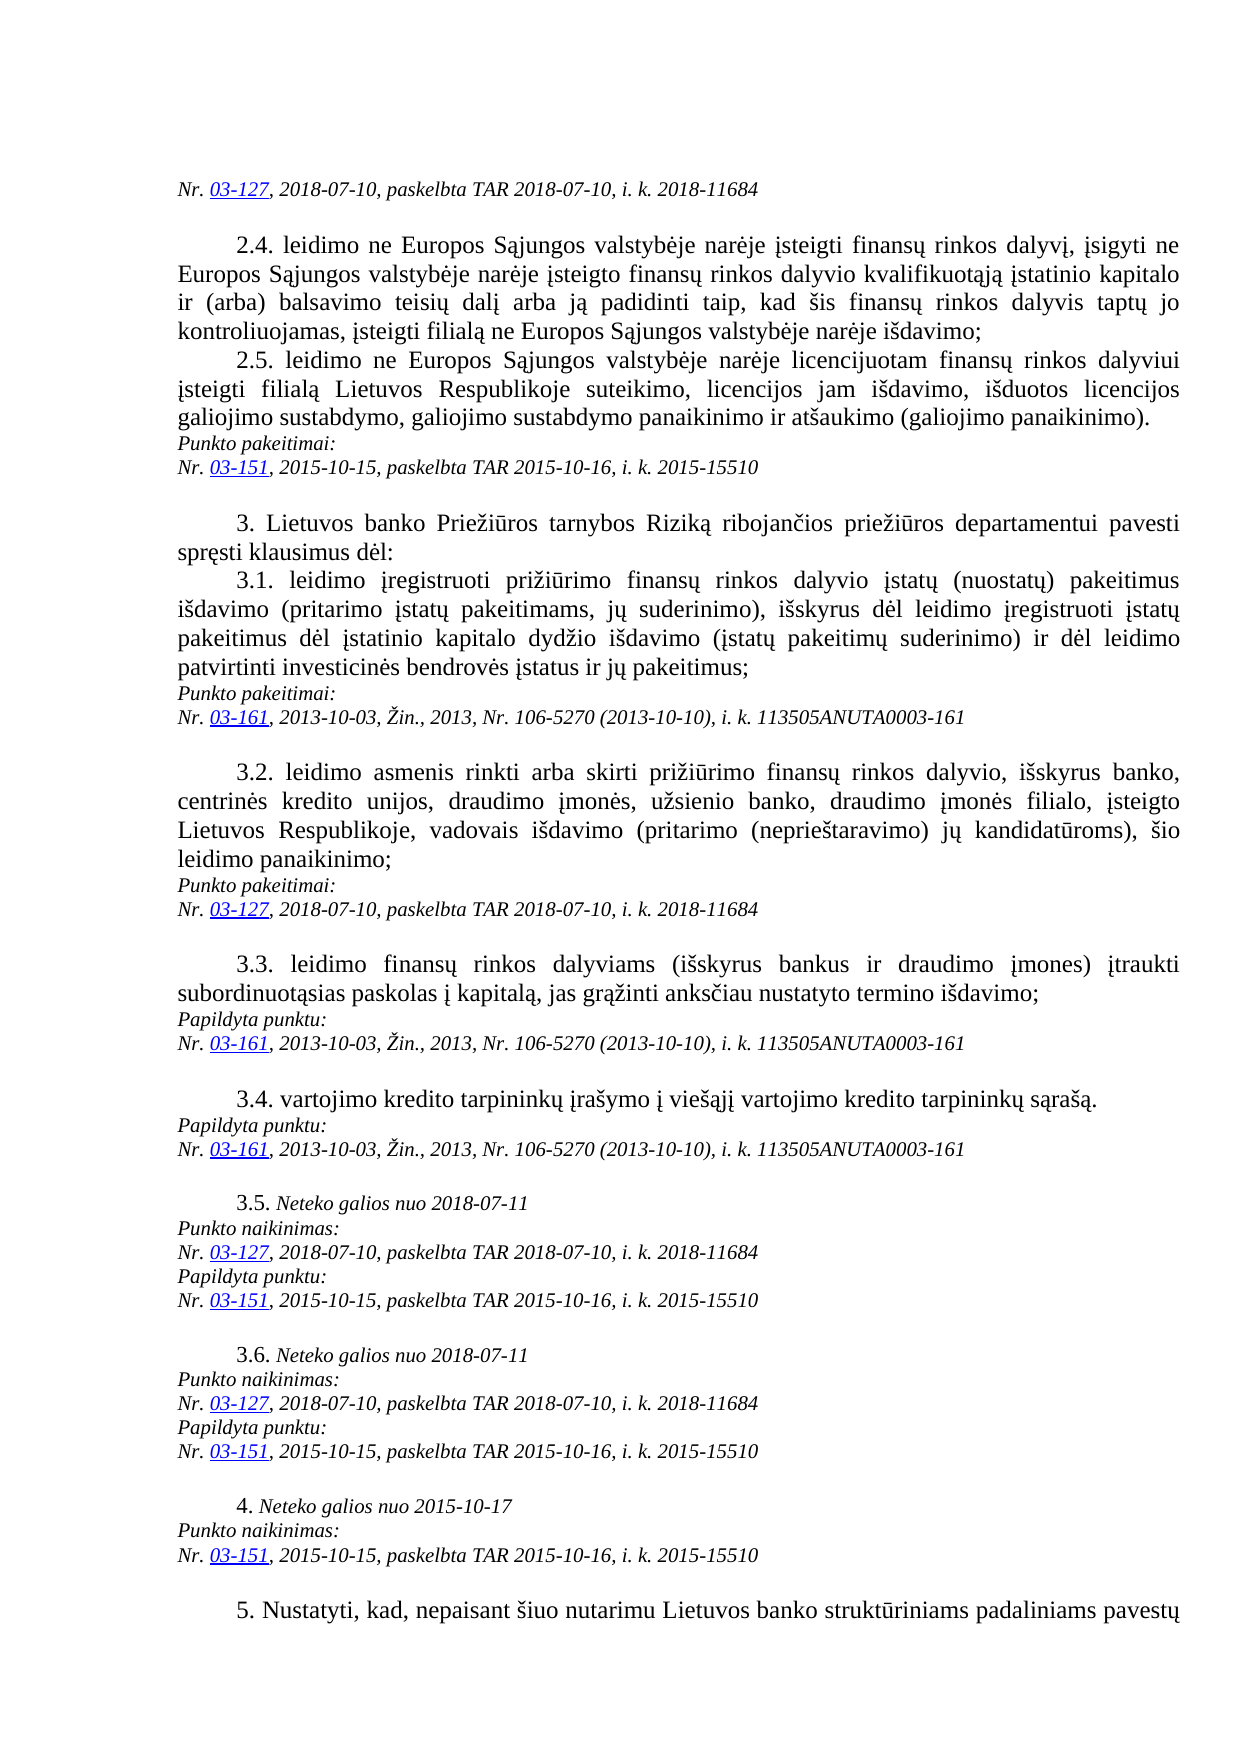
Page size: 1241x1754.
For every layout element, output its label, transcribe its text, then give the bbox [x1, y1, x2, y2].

text 3.3. leidimo finansų rinkos dalyviams (išskyrus bankus ir draudimo įmones) įtraukti subordinuotąsias paskolas į kapitalą, jas grąžinti anksčiau nustatyto termino išdavimo; [177, 949, 1181, 1007]
text Nr. 03-127, 2018-07-10, paskelbta TAR 2018-07-10, i. k. 2018-11684 [177, 897, 1181, 921]
text Papildyta punktu: [177, 1415, 1181, 1439]
text Punkto pakeitimai: [177, 431, 1181, 455]
text Nr. 03-161, 2013-10-03, Žin., 2013, Nr. 106-5270 (2013-10-10), i. k. 113505ANUTA0003-161 [177, 1031, 1181, 1055]
text Nr. 03-151, 2015-10-15, paskelbta TAR 2015-10-16, i. k. 2015-15510 [177, 1288, 1181, 1312]
text Papildyta punktu: [177, 1112, 1181, 1137]
text 3.1. leidimo įregistruoti prižiūrimo finansų rinkos dalyvio įstatų (nuostatų) pakeitimus išdavimo (pritarimo įstatų pakeitimams, jų suderinimo), išskyrus dėl leidimo įregistruoti įstatų pakeitimus dėl įstatinio kapitalo dydžio išdavimo (įstatų pakeitimų suderinimo) ir dėl leidimo patvirtinti investicinės bendrovės įstatus ir jų pakeitimus; [177, 566, 1181, 681]
text Nr. 03-127, 2018-07-10, paskelbta TAR 2018-07-10, i. k. 2018-11684 [177, 1391, 1181, 1415]
text Nr. 03-161, 2013-10-03, Žin., 2013, Nr. 106-5270 (2013-10-10), i. k. 113505ANUTA0003-161 [177, 705, 1181, 729]
text Punkto pakeitimai: [177, 681, 1181, 705]
text 3.6. Neteko galios nuo 2018-07-11 [177, 1341, 1181, 1367]
text Nr. 03-151, 2015-10-15, paskelbta TAR 2015-10-16, i. k. 2015-15510 [177, 1542, 1181, 1567]
text 3.5. Neteko galios nuo 2018-07-11 [177, 1189, 1181, 1216]
text Papildyta punktu: [177, 1264, 1181, 1288]
text Nr. 03-151, 2015-10-15, paskelbta TAR 2015-10-16, i. k. 2015-15510 [177, 455, 1181, 479]
text 2.4. leidimo ne Europos Sąjungos valstybėje narėje įsteigti finansų rinkos dalyvį, įsigyti ne Europos Sąjungos valstybėje narėje įsteigto finansų rinkos dalyvio kvalifikuotąją įstatinio kapitalo ir (arba) balsavimo teisių dalį arba ją padidinti taip, kad šis finansų rinkos dalyvis taptų jo kontroliuojamas, įsteigti filialą ne Europos Sąjungos valstybėje narėje išdavimo; [177, 230, 1181, 345]
text Nr. 03-127, 2018-07-10, paskelbta TAR 2018-07-10, i. k. 2018-11684 [177, 1240, 1181, 1264]
text 3.2. leidimo asmenis rinkti arba skirti prižiūrimo finansų rinkos dalyvio, išskyrus banko, centrinės kredito unijos, draudimo įmonės, užsienio banko, draudimo įmonės filialo, įsteigto Lietuvos Respublikoje, vadovais išdavimo (pritarimo (neprieštaravimo) jų kandidatūroms), šio leidimo panaikinimo; [177, 757, 1181, 872]
text Punkto naikinimas: [177, 1367, 1181, 1391]
text Nr. 03-151, 2015-10-15, paskelbta TAR 2015-10-16, i. k. 2015-15510 [177, 1439, 1181, 1463]
text Punkto pakeitimai: [177, 872, 1181, 897]
text Papildyta punktu: [177, 1007, 1181, 1031]
text Punkto naikinimas: [177, 1518, 1181, 1542]
text 5. Nustatyti, kad, nepaisant šiuo nutarimu Lietuvos banko struktūriniams padaliniams pavestų [177, 1595, 1181, 1624]
text Punkto naikinimas: [177, 1216, 1181, 1240]
text 2.5. leidimo ne Europos Sąjungos valstybėje narėje licencijuotam finansų rinkos dalyviui įsteigti filialą Lietuvos Respublikoje suteikimo, licencijos jam išdavimo, išduotos licencijos galiojimo sustabdymo, galiojimo sustabdymo panaikinimo ir atšaukimo (galiojimo panaikinimo). [177, 345, 1181, 431]
text Nr. 03-127, 2018-07-10, paskelbta TAR 2018-07-10, i. k. 2018-11684 [177, 177, 1181, 201]
text 3. Lietuvos banko Priežiūros tarnybos Riziką ribojančios priežiūros departamentui pavesti spręsti klausimus dėl: [177, 508, 1181, 566]
text 4. Neteko galios nuo 2015-10-17 [177, 1492, 1181, 1518]
text 3.4. vartojimo kredito tarpininkų įrašymo į viešąjį vartojimo kredito tarpininkų sąrašą. [177, 1084, 1181, 1112]
text Nr. 03-161, 2013-10-03, Žin., 2013, Nr. 106-5270 (2013-10-10), i. k. 113505ANUTA0003-161 [177, 1137, 1181, 1161]
